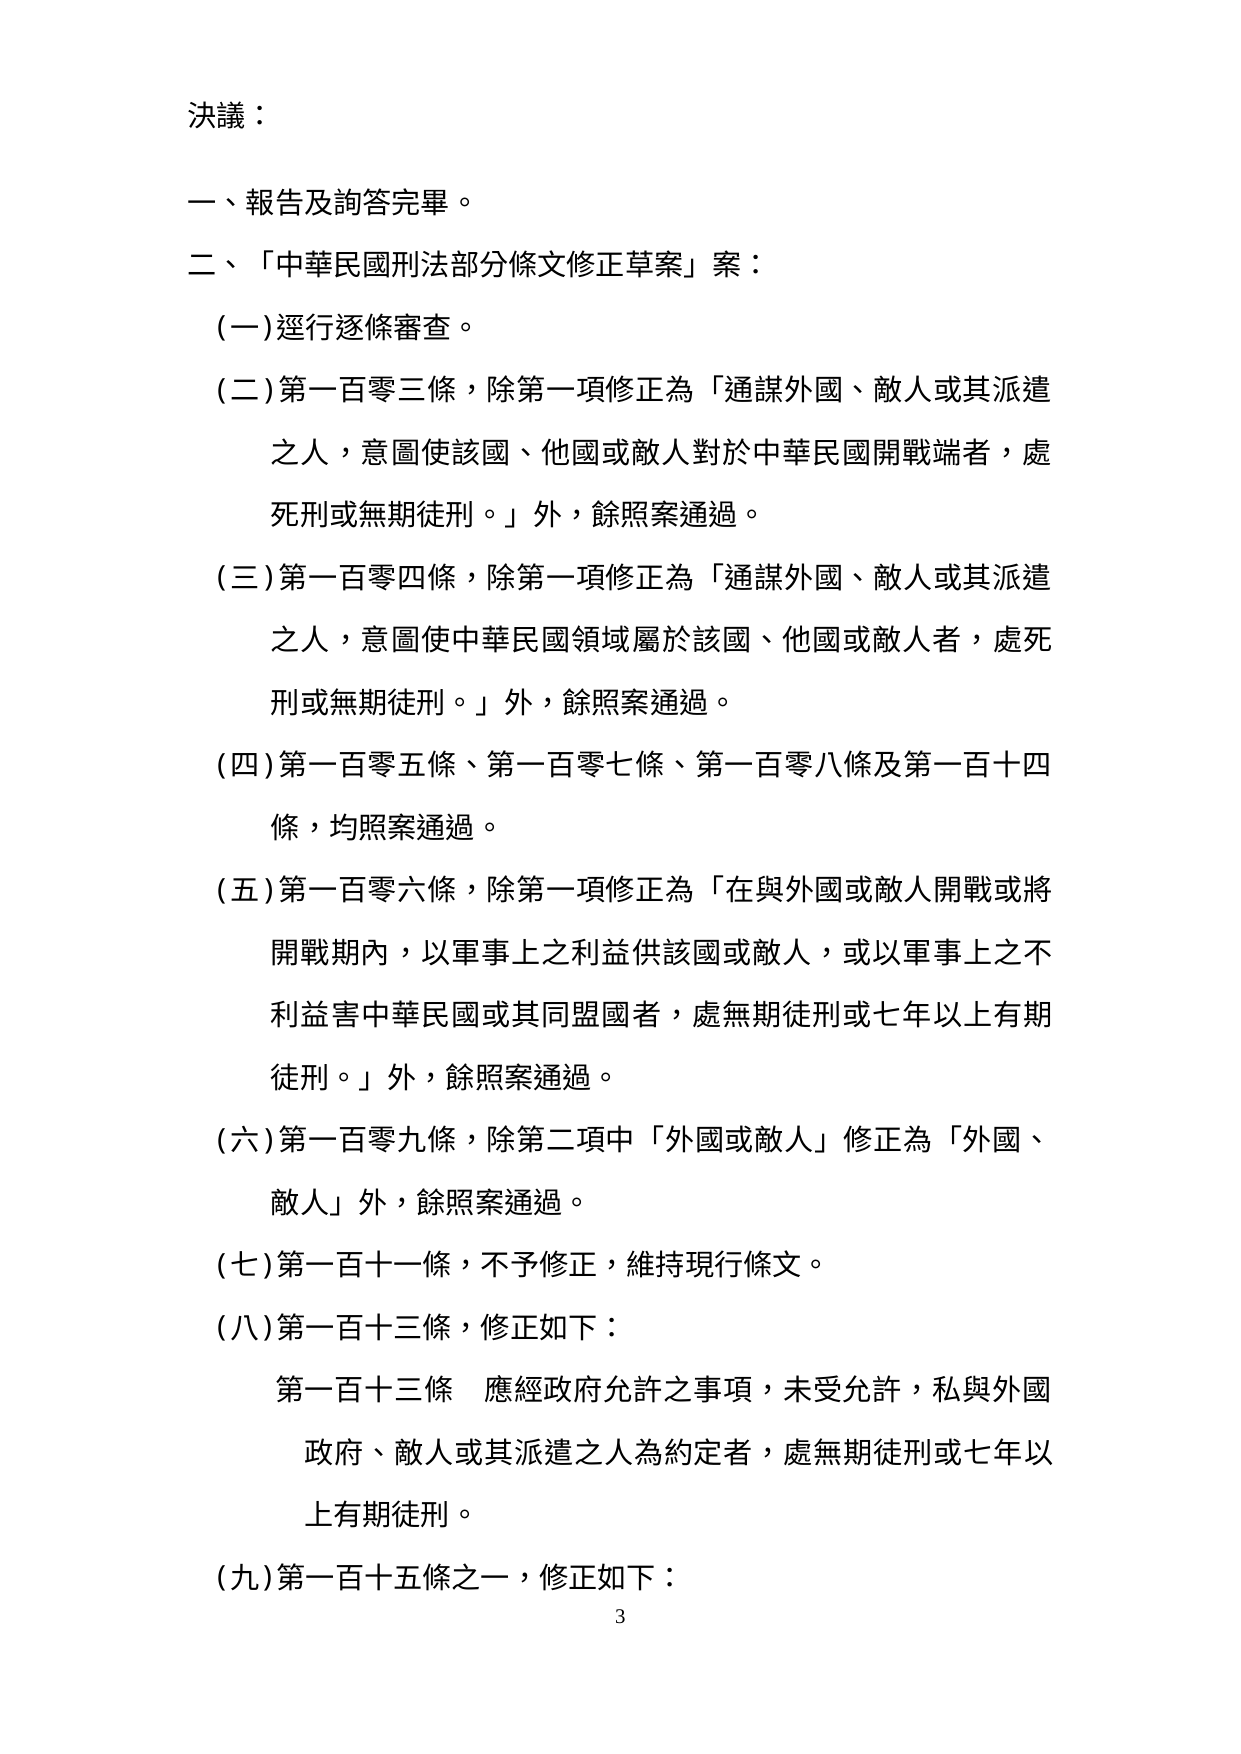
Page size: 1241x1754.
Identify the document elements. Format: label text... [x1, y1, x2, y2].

text (三)第一百零四條，除第一項修正為「通謀外國、敵人或其派遣之人，意圖使中華民國領域屬於該國、他國或敵人者，處死刑或無期徒刑。」外，餘照案通過。 [212, 534, 1053, 721]
text (九)第一百十五條之一，修正如下： [212, 1534, 1053, 1596]
text 決議： [187, 96, 1053, 134]
text (一)逕行逐條審查。 [212, 284, 1053, 346]
text (五)第一百零六條，除第一項修正為「在與外國或敵人開戰或將開戰期內，以軍事上之利益供該國或敵人，或以軍事上之不利益害中華民國或其同盟國者，處無期徒刑或七年以上有期徒刑。」外，餘照案通過。 [212, 846, 1053, 1096]
text (八)第一百十三條，修正如下： [212, 1284, 1053, 1346]
text (四)第一百零五條、第一百零七條、第一百零八條及第一百十四條，均照案通過。 [212, 721, 1053, 846]
text (二)第一百零三條，除第一項修正為「通謀外國、敵人或其派遣之人，意圖使該國、他國或敵人對於中華民國開戰端者，處死刑或無期徒刑。」外，餘照案通過。 [212, 346, 1053, 534]
text 一、報告及詢答完畢。 [187, 159, 1053, 221]
text 二、「中華民國刑法部分條文修正草案」案： [187, 221, 1053, 284]
text (六)第一百零九條，除第二項中「外國或敵人」修正為「外國、敵人」外，餘照案通過。 [212, 1096, 1053, 1221]
text (七)第一百十一條，不予修正，維持現行條文。 [212, 1221, 1053, 1284]
text 第一百十三條 應經政府允許之事項，未受允許，私與外國政府、敵人或其派遣之人為約定者，處無期徒刑或七年以上有期徒刑。 [275, 1346, 1053, 1534]
